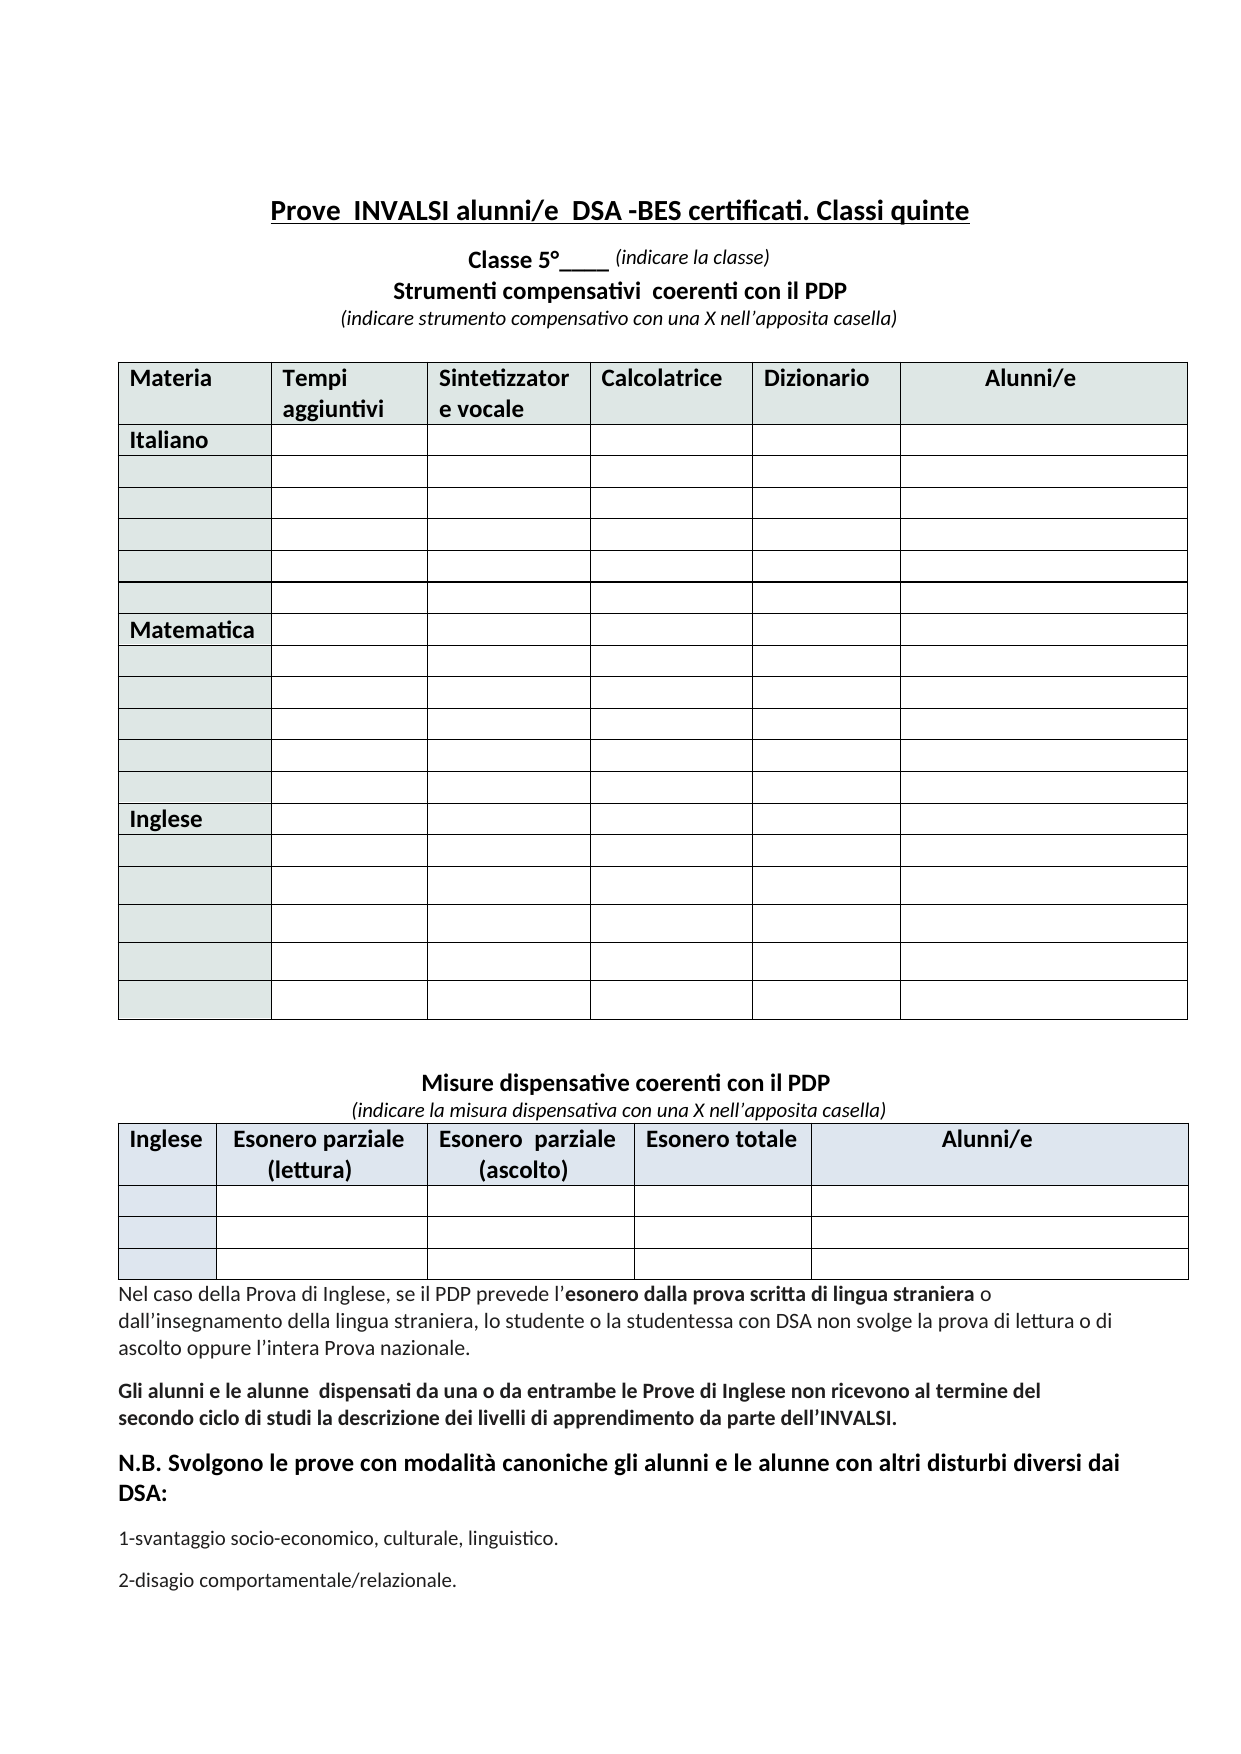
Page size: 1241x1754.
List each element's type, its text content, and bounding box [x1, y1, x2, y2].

table_cell [591, 519, 752, 550]
table_cell [591, 614, 752, 644]
table_cell [753, 425, 900, 455]
table_cell [901, 772, 1187, 802]
table_cell [591, 488, 752, 518]
table_cell [428, 905, 590, 942]
table_cell [753, 519, 900, 550]
table_cell [591, 835, 752, 866]
table_header Sintetizzatore vocale [428, 363, 590, 424]
table_cell [753, 905, 900, 942]
table_cell [119, 1249, 216, 1279]
table_header Materia [119, 363, 271, 424]
table_cell [428, 867, 590, 904]
table_cell [272, 488, 427, 518]
table_cell [119, 905, 271, 942]
table_cell [428, 519, 590, 550]
table_header Dizionario [753, 363, 900, 424]
table_cell [428, 943, 590, 980]
table_cell [272, 981, 427, 1018]
table_cell [217, 1249, 427, 1279]
table_cell [901, 614, 1187, 644]
table_header Esonero totale [635, 1124, 811, 1185]
table_cell [119, 740, 271, 771]
table_cell [635, 1186, 811, 1216]
text Strumenti compensativi coerenti con il PDP [118, 275, 1122, 306]
table_cell [901, 943, 1187, 980]
table_cell [272, 835, 427, 866]
table_cell [428, 583, 590, 613]
table_cell [428, 551, 590, 581]
table_cell [901, 677, 1187, 708]
table_cell [591, 456, 752, 487]
table_cell [753, 583, 900, 613]
table_cell [901, 740, 1187, 771]
table_cell [272, 646, 427, 676]
text (indicare la misura dispensativa con una X nell’apposita casella) [118, 1097, 1122, 1123]
text (indicare strumento compensativo con una X nell’apposita casella) [118, 306, 1122, 331]
table_cell [428, 1186, 634, 1216]
text Misure dispensative coerenti con il PDP [118, 1067, 1122, 1097]
table_cell [428, 677, 590, 708]
table_cell [119, 835, 271, 866]
table_cell [901, 425, 1187, 455]
table_cell [753, 488, 900, 518]
table_cell [753, 551, 900, 581]
table_cell [901, 867, 1187, 904]
table_cell [591, 867, 752, 904]
table_cell [428, 835, 590, 866]
table_cell [635, 1249, 811, 1279]
table_cell [753, 835, 900, 866]
table_cell [753, 772, 900, 802]
table_cell Italiano [119, 425, 271, 455]
table_cell [119, 551, 271, 581]
table_cell [272, 740, 427, 771]
table_cell [753, 943, 900, 980]
text 2-disagio comportamentale/relazionale. [118, 1567, 1122, 1592]
table_cell [272, 905, 427, 942]
text Prove INVALSI alunni/e DSA -BES certificati. Classi quinte [118, 192, 1122, 228]
table_cell [753, 614, 900, 644]
table_cell [119, 867, 271, 904]
table_cell [591, 677, 752, 708]
table_cell [272, 456, 427, 487]
table_cell [428, 740, 590, 771]
table_cell [591, 709, 752, 739]
table_cell [591, 740, 752, 771]
table_cell [428, 614, 590, 644]
table_cell [901, 905, 1187, 942]
table_cell [591, 425, 752, 455]
table_cell [428, 709, 590, 739]
text Nel caso della Prova di Inglese, se il PDP prevede l’esonero dalla prova scritta di lingua straniera o dall’insegnamento della lingua straniera, lo studente o la studentessa con DSA non svolge la prova di lettura o di ascolto oppure l’intera Prova nazionale. [118, 1280, 1122, 1360]
table_cell [591, 981, 752, 1018]
table_cell [119, 1217, 216, 1248]
table_cell [272, 677, 427, 708]
table_cell [753, 740, 900, 771]
table_cell [119, 646, 271, 676]
table_cell [272, 804, 427, 834]
table_cell [119, 943, 271, 980]
table_cell [272, 614, 427, 644]
table_cell [119, 488, 271, 518]
text Gli alunni e le alunne dispensati da una o da entrambe le Prove di Inglese non ricevono al termine del secondo ciclo di studi la descrizione dei livelli di apprendimento da parte dell’INVALSI. [118, 1377, 1122, 1430]
table_cell [901, 835, 1187, 866]
table_cell [753, 709, 900, 739]
table_cell [119, 519, 271, 550]
table_cell [428, 804, 590, 834]
text Classe 5°____ (indicare la classe) [118, 244, 1122, 275]
table_cell [812, 1217, 1188, 1248]
table_cell [753, 867, 900, 904]
table_cell Inglese [119, 804, 271, 834]
table_cell [591, 804, 752, 834]
table_header Inglese [119, 1124, 216, 1185]
table_cell [119, 981, 271, 1018]
table_cell [591, 905, 752, 942]
table_cell [119, 772, 271, 802]
table_cell Matematica [119, 614, 271, 644]
table_header Esonero parziale (lettura) [217, 1124, 427, 1185]
table_header Alunni/e [812, 1124, 1188, 1185]
table_cell [901, 488, 1187, 518]
table_cell [753, 981, 900, 1018]
table_cell [901, 646, 1187, 676]
table_cell [428, 981, 590, 1018]
table_cell [272, 943, 427, 980]
table_cell [272, 583, 427, 613]
table_cell [272, 867, 427, 904]
table_cell [901, 804, 1187, 834]
table_cell [901, 583, 1187, 613]
table_cell [119, 456, 271, 487]
table_cell [272, 519, 427, 550]
table_cell [635, 1217, 811, 1248]
table_header Esonero parziale (ascolto) [428, 1124, 634, 1185]
table_cell [428, 646, 590, 676]
table_cell [901, 709, 1187, 739]
table_cell [119, 709, 271, 739]
table_cell [428, 425, 590, 455]
table_cell [119, 677, 271, 708]
text 1-svantaggio socio-economico, culturale, linguistico. [118, 1525, 1122, 1550]
table_cell [591, 943, 752, 980]
table_cell [428, 488, 590, 518]
table_cell [753, 456, 900, 487]
table_cell [753, 804, 900, 834]
table_cell [272, 425, 427, 455]
table_cell [812, 1186, 1188, 1216]
table_cell [901, 551, 1187, 581]
table_header Tempi aggiuntivi [272, 363, 427, 424]
table_cell [591, 646, 752, 676]
text N.B. Svolgono le prove con modalità canoniche gli alunni e le alunne con altri disturbi diversi dai DSA: [118, 1447, 1122, 1508]
table_cell [901, 519, 1187, 550]
table_header Alunni/e [901, 363, 1187, 424]
table_cell [812, 1249, 1188, 1279]
table_cell [428, 456, 590, 487]
table_cell [272, 709, 427, 739]
table_cell [119, 1186, 216, 1216]
table_cell [217, 1217, 427, 1248]
table_cell [591, 583, 752, 613]
table_cell [272, 551, 427, 581]
table_cell [753, 677, 900, 708]
table_cell [217, 1186, 427, 1216]
table_cell [591, 551, 752, 581]
table_cell [901, 981, 1187, 1018]
table_cell [753, 646, 900, 676]
table_cell [428, 772, 590, 802]
table_cell [591, 772, 752, 802]
table_cell [901, 456, 1187, 487]
table_cell [119, 583, 271, 613]
table_cell [272, 772, 427, 802]
table_cell [428, 1217, 634, 1248]
table_header Calcolatrice [591, 363, 752, 424]
table_cell [428, 1249, 634, 1279]
